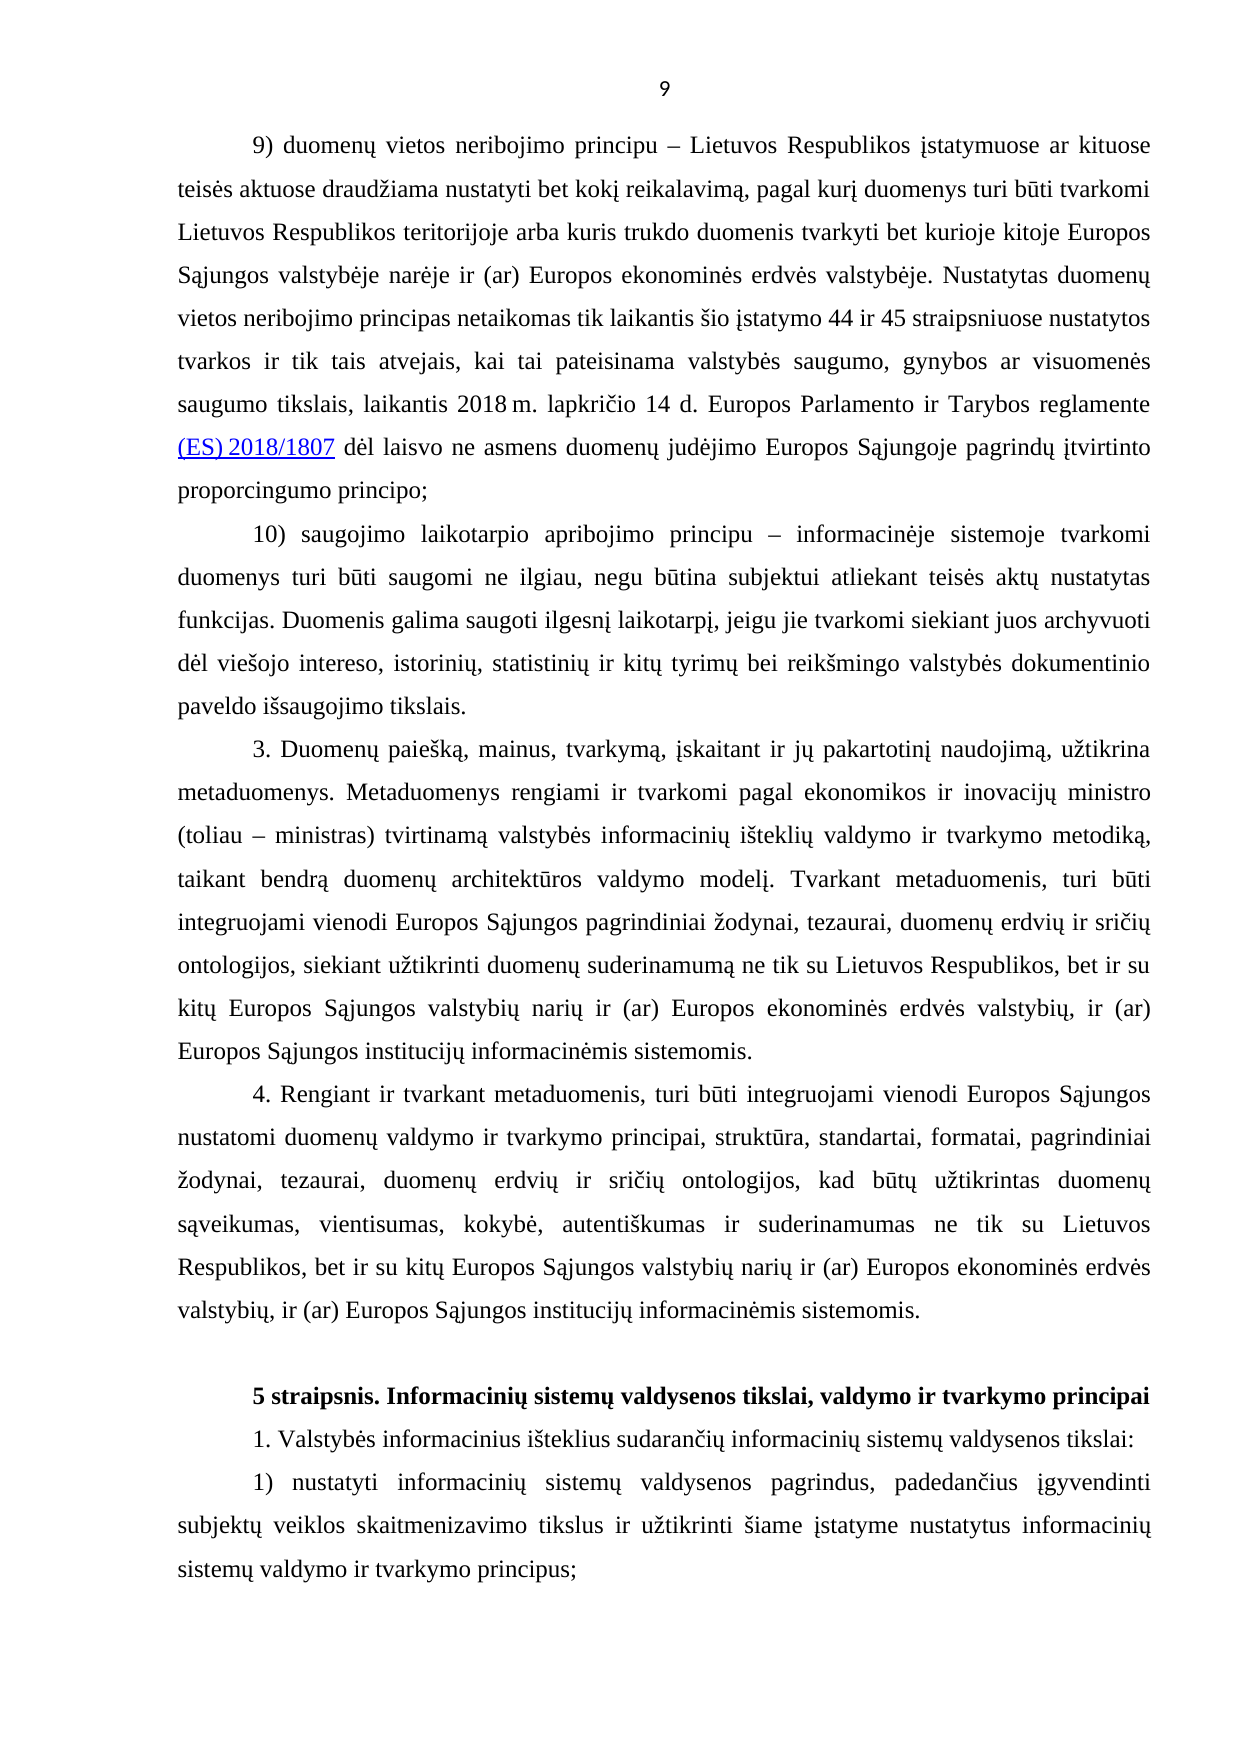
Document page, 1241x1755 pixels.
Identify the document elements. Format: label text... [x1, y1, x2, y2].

text 4. Rengiant ir tvarkant metaduomenis, turi būti integruojami vienodi Europos Sąjungos nustatomi duomenų valdymo ir tvarkymo principai, struktūra, standartai, formatai, pagrindiniai žodynai, tezaurai, duomenų erdvių ir sričių ontologijos, kad būtų užtikrintas duomenų sąveikumas, vientisumas, kokybė, autentiškumas ir suderinamumas ne tik su Lietuvos Respublikos, bet ir su kitų Europos Sąjungos valstybių narių ir (ar) Europos ekonominės erdvės valstybių, ir (ar) Europos Sąjungos institucijų informacinėmis sistemomis. [177, 1079, 1152, 1324]
text 10) saugojimo laikotarpio apribojimo principu – informacinėje sistemoje tvarkomi duomenys turi būti saugomi ne ilgiau, negu būtina subjektui atliekant teisės aktų nustatytas funkcijas. Duomenis galima saugoti ilgesnį laikotarpį, jeigu jie tvarkomi siekiant juos archyvuoti dėl viešojo intereso, istorinių, statistinių ir kitų tyrimų bei reikšmingo valstybės dokumentinio paveldo išsaugojimo tikslais. [177, 519, 1152, 720]
text 9) duomenų vietos neribojimo principu – Lietuvos Respublikos įstatymuose ar kituose teisės aktuose draudžiama nustatyti bet kokį reikalavimą, pagal kurį duomenys turi būti tvarkomi Lietuvos Respublikos teritorijoje arba kuris trukdo duomenis tvarkyti bet kurioje kitoje Europos Sąjungos valstybėje narėje ir (ar) Europos ekonominės erdvės valstybėje. Nustatytas duomenų vietos neribojimo principas netaikomas tik laikantis šio įstatymo 44 ir 45 straipsniuose nustatytos tvarkos ir tik tais atvejais, kai tai pateisinama valstybės saugumo, gynybos ar visuomenės saugumo tikslais, laikantis 2018 m. lapkričio 14 d. Europos Parlamento ir Tarybos reglamente (ES) 2018/1807 dėl laisvo ne asmens duomenų judėjimo Europos Sąjungoje pagrindų įtvirtinto proporcingumo principo; [177, 131, 1152, 504]
text 1. Valstybės informacinius išteklius sudarančių informacinių sistemų valdysenos tikslai: [177, 1424, 1152, 1453]
text 5 straipsnis. Informacinių sistemų valdysenos tikslai, valdymo ir tvarkymo principai [177, 1381, 1152, 1410]
text 1) nustatyti informacinių sistemų valdysenos pagrindus, padedančius įgyvendinti subjektų veiklos skaitmenizavimo tikslus ir užtikrinti šiame įstatyme nustatytus informacinių sistemų valdymo ir tvarkymo principus; [177, 1467, 1152, 1582]
text 3. Duomenų paiešką, mainus, tvarkymą, įskaitant ir jų pakartotinį naudojimą, užtikrina metaduomenys. Metaduomenys rengiami ir tvarkomi pagal ekonomikos ir inovacijų ministro (toliau – ministras) tvirtinamą valstybės informacinių išteklių valdymo ir tvarkymo metodiką, taikant bendrą duomenų architektūros valdymo modelį. Tvarkant metaduomenis, turi būti integruojami vienodi Europos Sąjungos pagrindiniai žodynai, tezaurai, duomenų erdvių ir sričių ontologijos, siekiant užtikrinti duomenų suderinamumą ne tik su Lietuvos Respublikos, bet ir su kitų Europos Sąjungos valstybių narių ir (ar) Europos ekonominės erdvės valstybių, ir (ar) Europos Sąjungos institucijų informacinėmis sistemomis. [177, 734, 1152, 1065]
